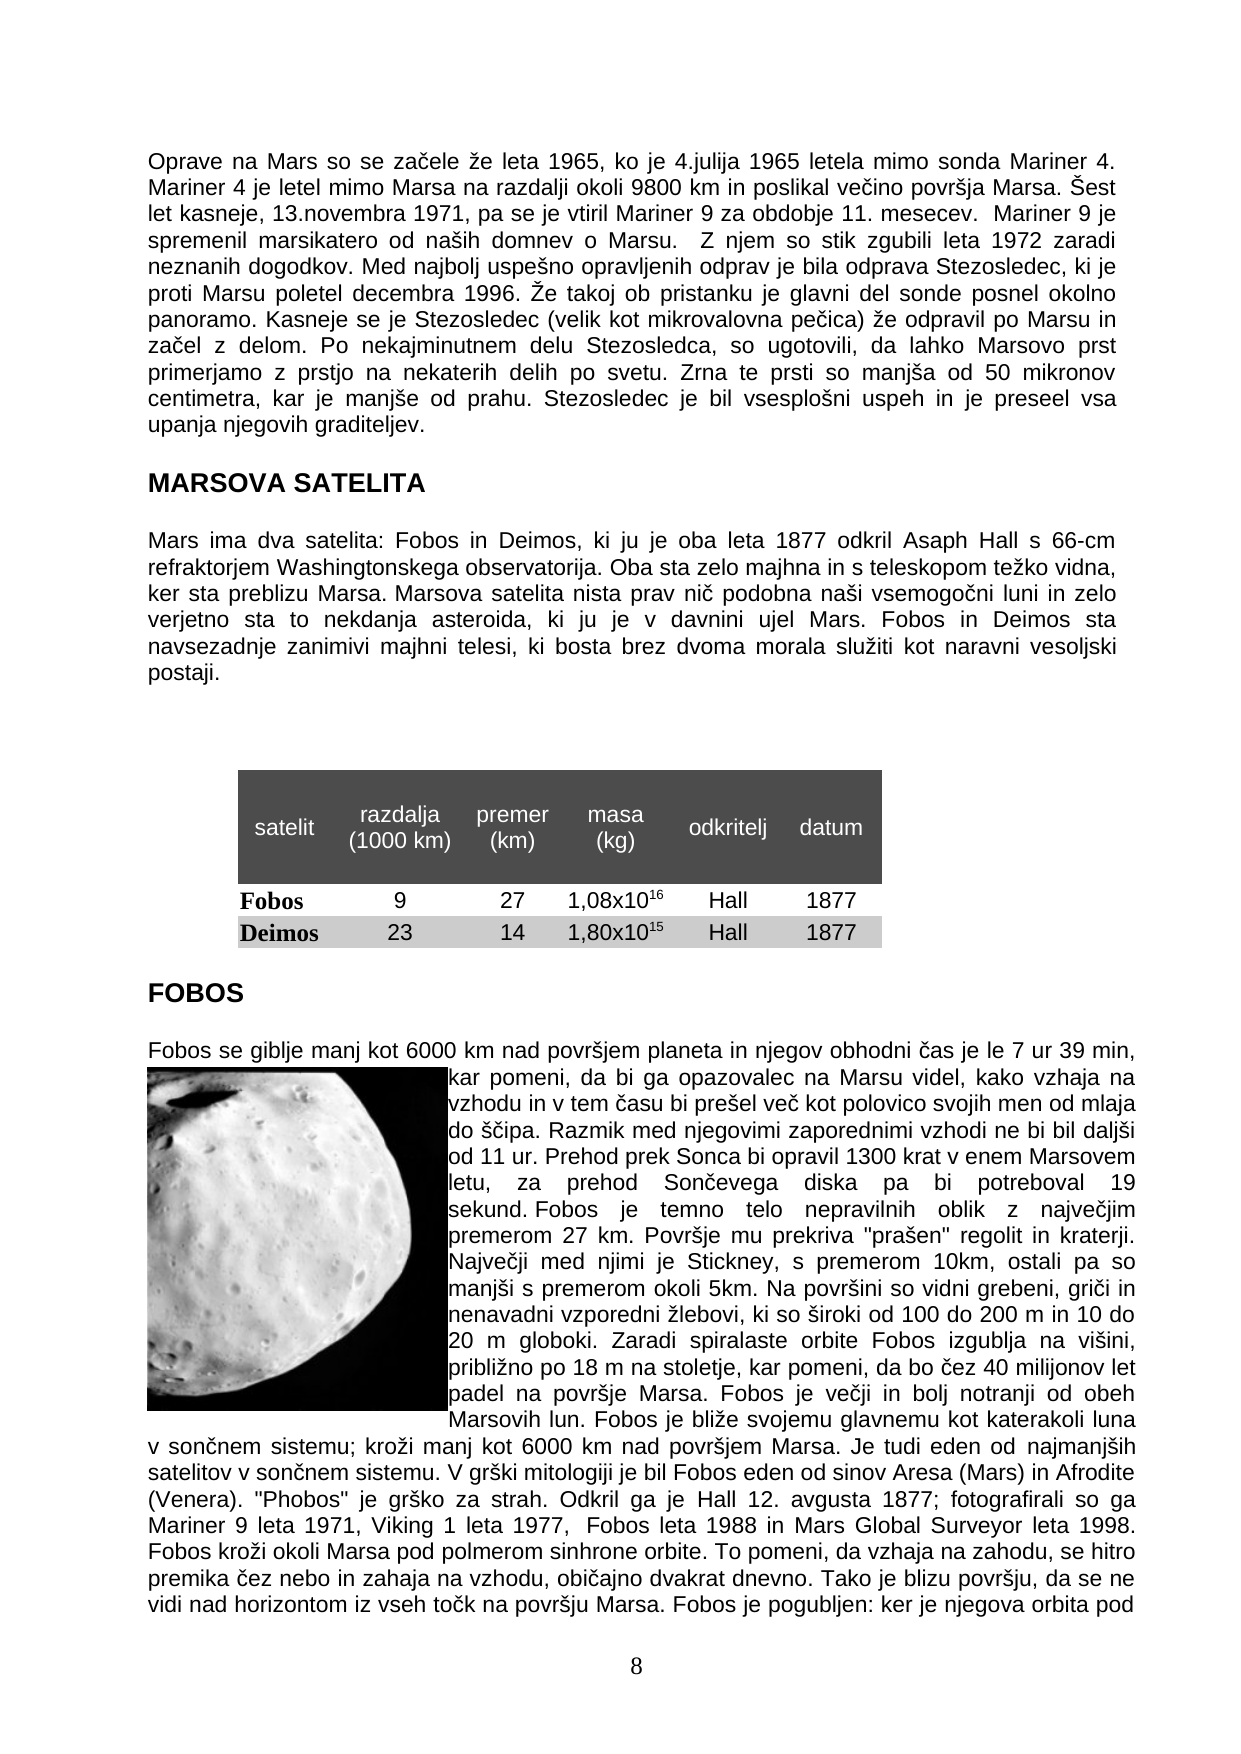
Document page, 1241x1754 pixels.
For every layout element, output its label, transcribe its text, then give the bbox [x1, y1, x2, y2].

table_header odkritelj [676, 770, 788, 884]
table_header datum [788, 770, 882, 884]
table_cell Hall [676, 884, 788, 916]
table_cell 1,08x1016 [563, 884, 676, 916]
subtitle Oprave na Mars so se začele že leta 1965, ko je 4.julija 1965 letela mimo sonda Mariner 4. Mariner 4 je letel mimo Marsa na razdalji okoli 9800 km in poslikal večino površja Marsa. Šest let kasneje, 13.novembra 1971, pa se je vtiril Mariner 9 za obdobje 11. mesecev. Mariner 9 je spremenil marsikatero od naših domnev o Marsu. Z njem so stik zgubili leta 1972 zaradi neznanih dogodkov. Med najbolj uspešno opravljenih odprav je bila odprava Stezosledec, ki je proti Marsu poletel decembra 1996. Že takoj ob pristanku je glavni del sonde posnel okolno panoramo. Kasneje se je Stezosledec (velik kot mikrovalovna pečica) že odpravil po Marsu in začel z delom. Po nekajminutnem delu Stezosledca, so ugotovili, da lahko Marsovo prst primerjamo z prstjo na nekaterih delih po svetu. Zrna te prsti so manjša od 50 mikronov centimetra, kar je manjše od prahu. Stezosledec je bil vsesplošni uspeh in je preseel vsa upanja njegovih graditeljev. [148, 148, 1117, 438]
table_cell 1877 [788, 884, 882, 916]
table_cell 1,80x1015 [563, 916, 676, 948]
table_cell Hall [676, 916, 788, 948]
table_cell 14 [469, 916, 563, 948]
table_header satelit [238, 770, 338, 884]
table_cell Fobos [238, 884, 338, 916]
table_cell 9 [338, 884, 469, 916]
table_cell 27 [469, 884, 563, 916]
picture [147, 1067, 448, 1411]
subtitle FOBOS [148, 977, 1136, 1008]
table_header premer (km) [469, 770, 563, 884]
table_cell 1877 [788, 916, 882, 948]
subtitle MARSOVA SATELITA [148, 467, 1117, 498]
subtitle Fobos se giblje manj kot 6000 km nad površjem planeta in njegov obhodni čas je le 7 ur 39 min, kar pomeni, da bi ga opazovalec na Marsu videl, kako vzhaja na vzhodu in v tem času bi prešel več kot polovico svojih men od mlaja do ščipa. Razmik med njegovimi zaporednimi vzhodi ne bi bil daljši od 11 ur. Prehod prek Sonca bi opravil 1300 krat v enem Marsovem letu, za prehod Sončevega diska pa bi potreboval 19 sekund. Fobos je temno telo nepravilnih oblik z največjim premerom 27 km. Površje mu prekriva "prašen" regolit in kraterji. Največji med njimi je Stickney, s premerom 10km, ostali pa so manjši s premerom okoli 5km. Na površini so vidni grebeni, griči in nenavadni vzporedni žlebovi, ki so široki od 100 do 200 m in 10 do 20 m globoki. Zaradi spiralaste orbite Fobos izgublja na višini, približno po 18 m na stoletje, kar pomeni, da bo čez 40 milijonov let padel na površje Marsa. Fobos je večji in bolj notranji od obeh Marsovih lun. Fobos je bliže svojemu glavnemu kot katerakoli luna v sončnem sistemu; kroži manj kot 6000 km nad površjem Marsa. Je tudi eden od najmanjših satelitov v sončnem sistemu. V grški mitologiji je bil Fobos eden od sinov Aresa (Mars) in Afrodite (Venera). "Phobos" je grško za strah. Odkril ga je Hall 12. avgusta 1877; fotografirali so ga Mariner 9 leta 1971, Viking 1 leta 1977, Fobos leta 1988 in Mars Global Surveyor leta 1998. Fobos kroži okoli Marsa pod polmerom sinhrone orbite. To pomeni, da vzhaja na zahodu, se hitro premika čez nebo in zahaja na vzhodu, običajno dvakrat dnevno. Tako je blizu površju, da se ne vidi nad horizontom iz vseh točk na površju Marsa. Fobos je pogubljen: ker je njegova orbita pod [148, 1037, 1136, 1617]
table_header masa (kg) [563, 770, 676, 884]
table_cell 23 [338, 916, 469, 948]
text Mars ima dva satelita: Fobos in Deimos, ki ju je oba leta 1877 odkril Asaph Hall s 66-cm refraktorjem Washingtonskega observatorija. Oba sta zelo majhna in s teleskopom težko vidna, ker sta preblizu Marsa. Marsova satelita nista prav nič podobna naši vsemogočni luni in zelo verjetno sta to nekdanja asteroida, ki ju je v davnini ujel Mars. Fobos in Deimos sta navsezadnje zanimivi majhni telesi, ki bosta brez dvoma morala služiti kot naravni vesoljski postaji. [148, 527, 1117, 685]
table_cell Deimos [238, 916, 338, 948]
table_header razdalja (1000 km) [338, 770, 469, 884]
